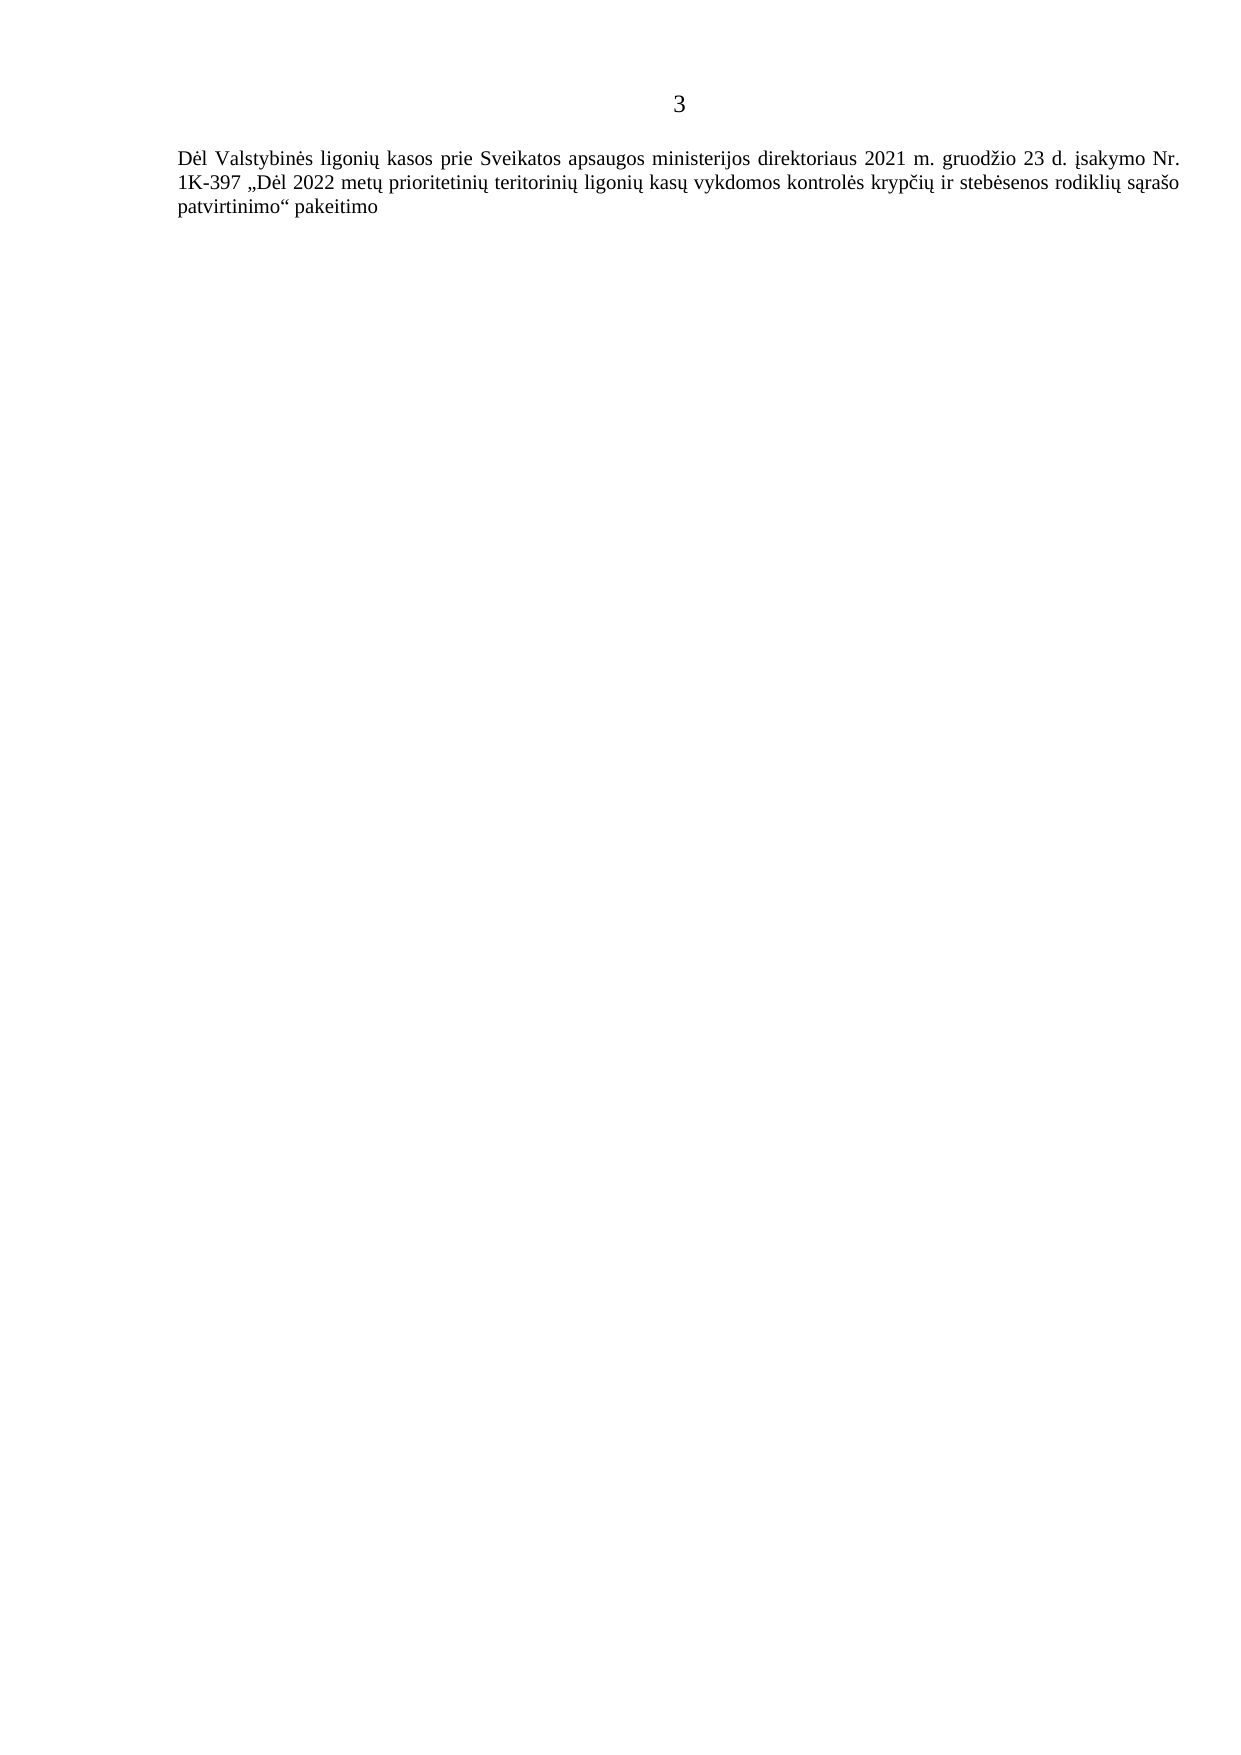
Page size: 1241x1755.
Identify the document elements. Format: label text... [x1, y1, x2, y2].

text Dėl Valstybinės ligonių kasos prie Sveikatos apsaugos ministerijos direktoriaus 2021 m. gruodžio 23 d. įsakymo Nr. 1K-397 „Dėl 2022 metų prioritetinių teritorinių ligonių kasų vykdomos kontrolės krypčių ir stebėsenos rodiklių sąrašo patvirtinimo“ pakeitimo [177, 146, 1181, 218]
